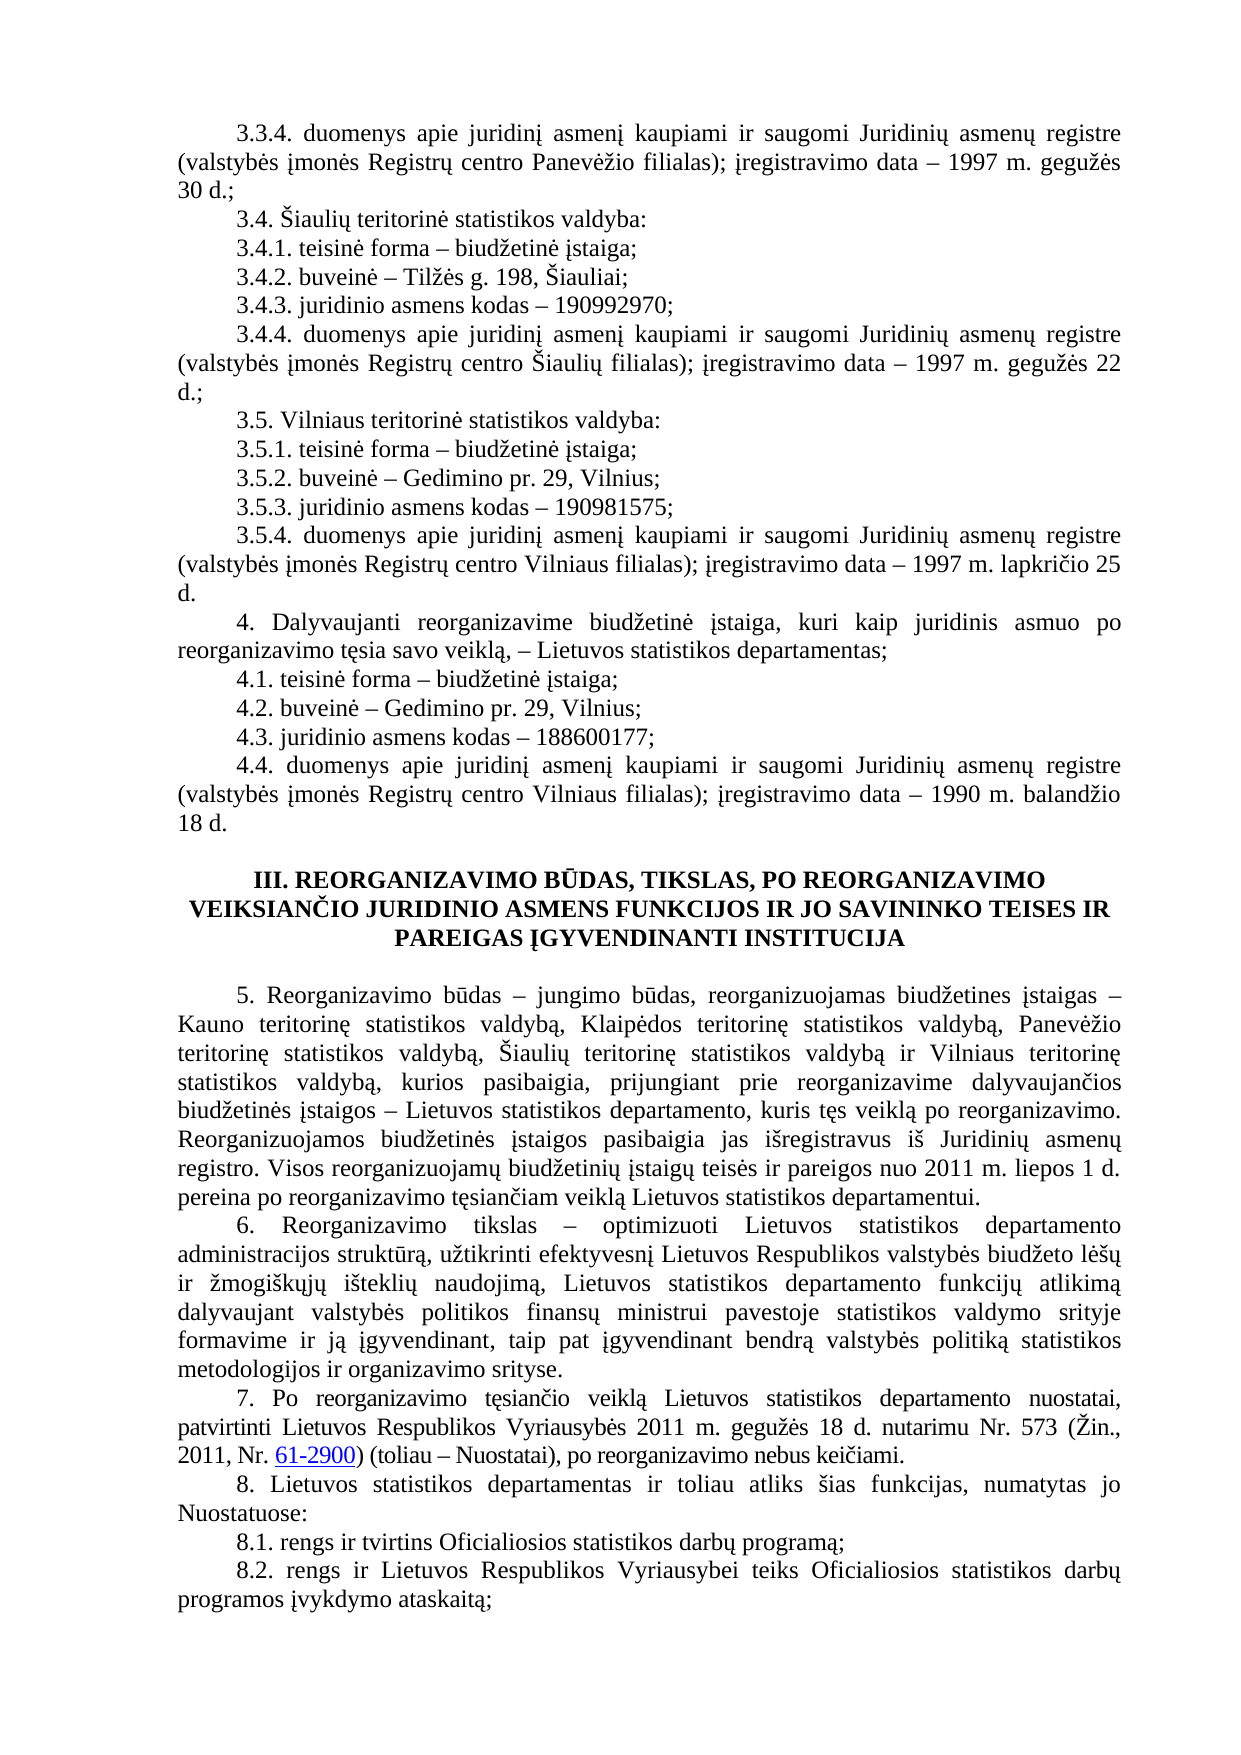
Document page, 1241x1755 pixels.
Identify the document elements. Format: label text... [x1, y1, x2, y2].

text 3.5.2. buveinė – Gedimino pr. 29, Vilnius; [177, 463, 1122, 492]
text 4. Dalyvaujanti reorganizavime biudžetinė įstaiga, kuri kaip juridinis asmuo po reorganizavimo tęsia savo veiklą, – Lietuvos statistikos departamentas; [177, 607, 1122, 664]
text 8.2. rengs ir Lietuvos Respublikos Vyriausybei teiks Oficialiosios statistikos darbų programos įvykdymo ataskaitą; [177, 1556, 1122, 1613]
text 7. Po reorganizavimo tęsiančio veiklą Lietuvos statistikos departamento nuostatai, patvirtinti Lietuvos Respublikos Vyriausybės 2011 m. gegužės 18 d. nutarimu Nr. 573 (Žin., 2011, Nr. 61-2900) (toliau – Nuostatai), po reorganizavimo nebus keičiami. [177, 1383, 1122, 1469]
text 4.1. teisinė forma – biudžetinė įstaiga; [177, 664, 1122, 693]
text 3.5. Vilniaus teritorinė statistikos valdyba: [177, 406, 1122, 434]
text 4.3. juridinio asmens kodas – 188600177; [177, 722, 1122, 751]
text 3.3.4. duomenys apie juridinį asmenį kaupiami ir saugomi Juridinių asmenų registre (valstybės įmonės Registrų centro Panevėžio filialas); įregistravimo data – 1997 m. gegužės 30 d.; [177, 118, 1122, 204]
text 8.1. rengs ir tvirtins Oficialiosios statistikos darbų programą; [177, 1527, 1122, 1556]
text III. REORGANIZAVIMO BŪDAS, TIKSLAS, PO REORGANIZAVIMO VEIKSIANČIO JURIDINIO ASMENS FUNKCIJOS IR JO SAVININKO TEISES IR PAREIGAS ĮGYVENDINANTI INSTITUCIJA [177, 866, 1122, 952]
text 3.4.4. duomenys apie juridinį asmenį kaupiami ir saugomi Juridinių asmenų registre (valstybės įmonės Registrų centro Šiaulių filialas); įregistravimo data – 1997 m. gegužės 22 d.; [177, 319, 1122, 406]
text 3.4.1. teisinė forma – biudžetinė įstaiga; [177, 233, 1122, 262]
text 3.5.4. duomenys apie juridinį asmenį kaupiami ir saugomi Juridinių asmenų registre (valstybės įmonės Registrų centro Vilniaus filialas); įregistravimo data – 1997 m. lapkričio 25 d. [177, 521, 1122, 607]
text 3.5.3. juridinio asmens kodas – 190981575; [177, 492, 1122, 521]
text 6. Reorganizavimo tikslas – optimizuoti Lietuvos statistikos departamento administracijos struktūrą, užtikrinti efektyvesnį Lietuvos Respublikos valstybės biudžeto lėšų ir žmogiškųjų išteklių naudojimą, Lietuvos statistikos departamento funkcijų atlikimą dalyvaujant valstybės politikos finansų ministrui pavestoje statistikos valdymo srityje formavime ir ją įgyvendinant, taip pat įgyvendinant bendrą valstybės politiką statistikos metodologijos ir organizavimo srityse. [177, 1211, 1122, 1383]
text 4.2. buveinė – Gedimino pr. 29, Vilnius; [177, 693, 1122, 722]
text 3.4.2. buveinė – Tilžės g. 198, Šiauliai; [177, 262, 1122, 291]
text 4.4. duomenys apie juridinį asmenį kaupiami ir saugomi Juridinių asmenų registre (valstybės įmonės Registrų centro Vilniaus filialas); įregistravimo data – 1990 m. balandžio 18 d. [177, 751, 1122, 837]
text 3.4.3. juridinio asmens kodas – 190992970; [177, 291, 1122, 319]
text 8. Lietuvos statistikos departamentas ir toliau atliks šias funkcijas, numatytas jo Nuostatuose: [177, 1469, 1122, 1527]
text 3.4. Šiaulių teritorinė statistikos valdyba: [177, 204, 1122, 233]
text 5. Reorganizavimo būdas – jungimo būdas, reorganizuojamas biudžetines įstaigas – Kauno teritorinę statistikos valdybą, Klaipėdos teritorinę statistikos valdybą, Panevėžio teritorinę statistikos valdybą, Šiaulių teritorinę statistikos valdybą ir Vilniaus teritorinę statistikos valdybą, kurios pasibaigia, prijungiant prie reorganizavime dalyvaujančios biudžetinės įstaigos – Lietuvos statistikos departamento, kuris tęs veiklą po reorganizavimo. Reorganizuojamos biudžetinės įstaigos pasibaigia jas išregistravus iš Juridinių asmenų registro. Visos reorganizuojamų biudžetinių įstaigų teisės ir pareigos nuo 2011 m. liepos 1 d. pereina po reorganizavimo tęsiančiam veiklą Lietuvos statistikos departamentui. [177, 981, 1122, 1211]
text 3.5.1. teisinė forma – biudžetinė įstaiga; [177, 434, 1122, 463]
